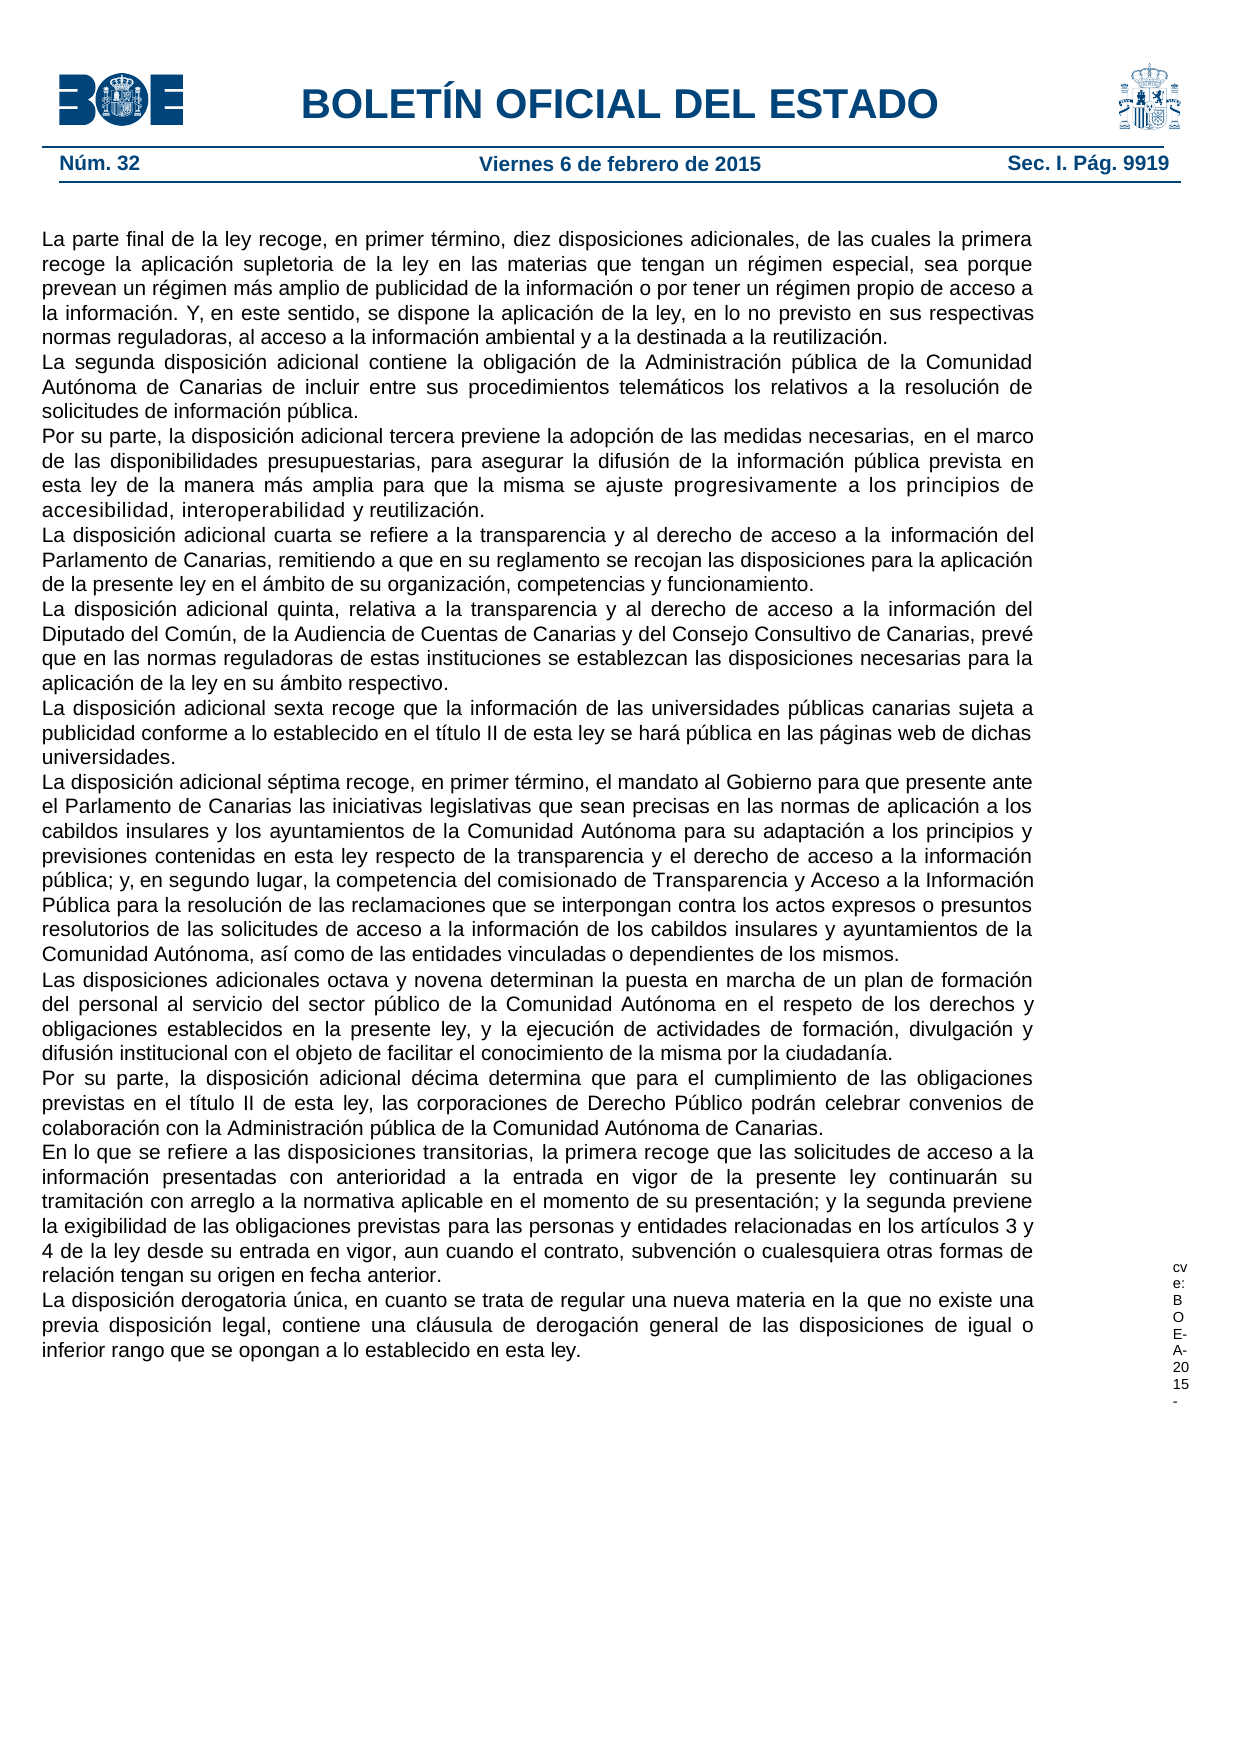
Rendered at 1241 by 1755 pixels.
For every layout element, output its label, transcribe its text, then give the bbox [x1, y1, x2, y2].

text Por su parte, la disposición adicional décima determina que para el cumplimiento de las obligaciones previstas en el título II de esta ley, las corporaciones de Derecho Público podrán celebrar convenios de colaboración con la Administración pública de la Comunidad Autónoma de Canarias. [42, 1066, 1034, 1139]
text Las disposiciones adicionales octava y novena determinan la puesta en marcha de un plan de formación del personal al servicio del sector público de la Comunidad Autónoma en el respeto de los derechos y obligaciones establecidos en la presente ley, y la ejecución de actividades de formación, divulgación y difusión institucional con el objeto de facilitar el conocimiento de la misma por la ciudadanía. [42, 967, 1034, 1065]
text La disposición adicional cuarta se refiere a la transparencia y al derecho de acceso a la información del Parlamento de Canarias, remitiendo a que en su reglamento se recojan las disposiciones para la aplicación de la presente ley en el ámbito de su organización, competencias y funcionamiento. [42, 523, 1034, 596]
text La disposición adicional sexta recoge que la información de las universidades públicas canarias sujeta a publicidad conforme a lo establecido en el título II de esta ley se hará pública en las páginas web de dichas universidades. [42, 696, 1034, 769]
text La disposición adicional quinta, relativa a la transparencia y al derecho de acceso a la información del Diputado del Común, de la Audiencia de Cuentas de Canarias y del Consejo Consultivo de Canarias, prevé que en las normas reguladoras de estas instituciones se establezcan las disposiciones necesarias para la aplicación de la ley en su ámbito respectivo. [42, 597, 1035, 695]
text La parte final de la ley recoge, en primer término, diez disposiciones adicionales, de las cuales la primera recoge la aplicación supletoria de la ley en las materias que tengan un régimen especial, sea porque prevean un régimen más amplio de publicidad de la información o por tener un régimen propio de acceso a la información. Y, en este sentido, se dispone la aplicación de la ley, en lo no previsto en sus respectivas normas reguladoras, al acceso a la información ambiental y a la destinada a la reutilización. [42, 227, 1034, 349]
text En lo que se refiere a las disposiciones transitorias, la primera recoge que las solicitudes de acceso a la información presentadas con anterioridad a la entrada en vigor de la presente ley continuarán su tramitación con arreglo a la normativa aplicable en el momento de su presentación; y la segunda previene la exigibilidad de las obligaciones previstas para las personas y entidades relacionadas en los artículos 3 y 4 de la ley desde su entrada en vigor, aun cuando el contrato, subvención o cualesquiera otras formas de relación tengan su origen en fecha anterior. [42, 1140, 1034, 1287]
text La disposición adicional séptima recoge, en primer término, el mandato al Gobierno para que presente ante el Parlamento de Canarias las iniciativas legislativas que sean precisas en las normas de aplicación a los cabildos insulares y los ayuntamientos de la Comunidad Autónoma para su adaptación a los principios y previsiones contenidas en esta ley respecto de la transparencia y el derecho de acceso a la información pública; y, en segundo lugar, la competencia del comisionado de Transparencia y Acceso a la Información Pública para la resolución de las reclamaciones que se interpongan contra los actos expresos o presuntos resolutorios de las solicitudes de acceso a la información de los cabildos insulares y ayuntamientos de la Comunidad Autónoma, así como de las entidades vinculadas o dependientes de los mismos. [42, 770, 1034, 966]
text La disposición derogatoria única, en cuanto se trata de regular una nueva materia en la que no existe una previa disposición legal, contiene una cláusula de derogación general de las disposiciones de igual o inferior rango que se opongan a lo establecido en esta ley. [42, 1288, 1034, 1361]
text Por su parte, la disposición adicional tercera previene la adopción de las medidas necesarias, en el marco de las disponibilidades presupuestarias, para asegurar la difusión de la información pública prevista en esta ley de la manera más amplia para que la misma se ajuste progresivamente a los principios de accesibilidad, interoperabilidad y reutilización. [42, 424, 1034, 522]
text La segunda disposición adicional contiene la obligación de la Administración pública de la Comunidad Autónoma de Canarias de incluir entre sus procedimientos telemáticos los relativos a la resolución de solicitudes de información pública. [42, 350, 1034, 423]
text cve: BOE-A-2015-1114 [1173, 1258, 1191, 1409]
